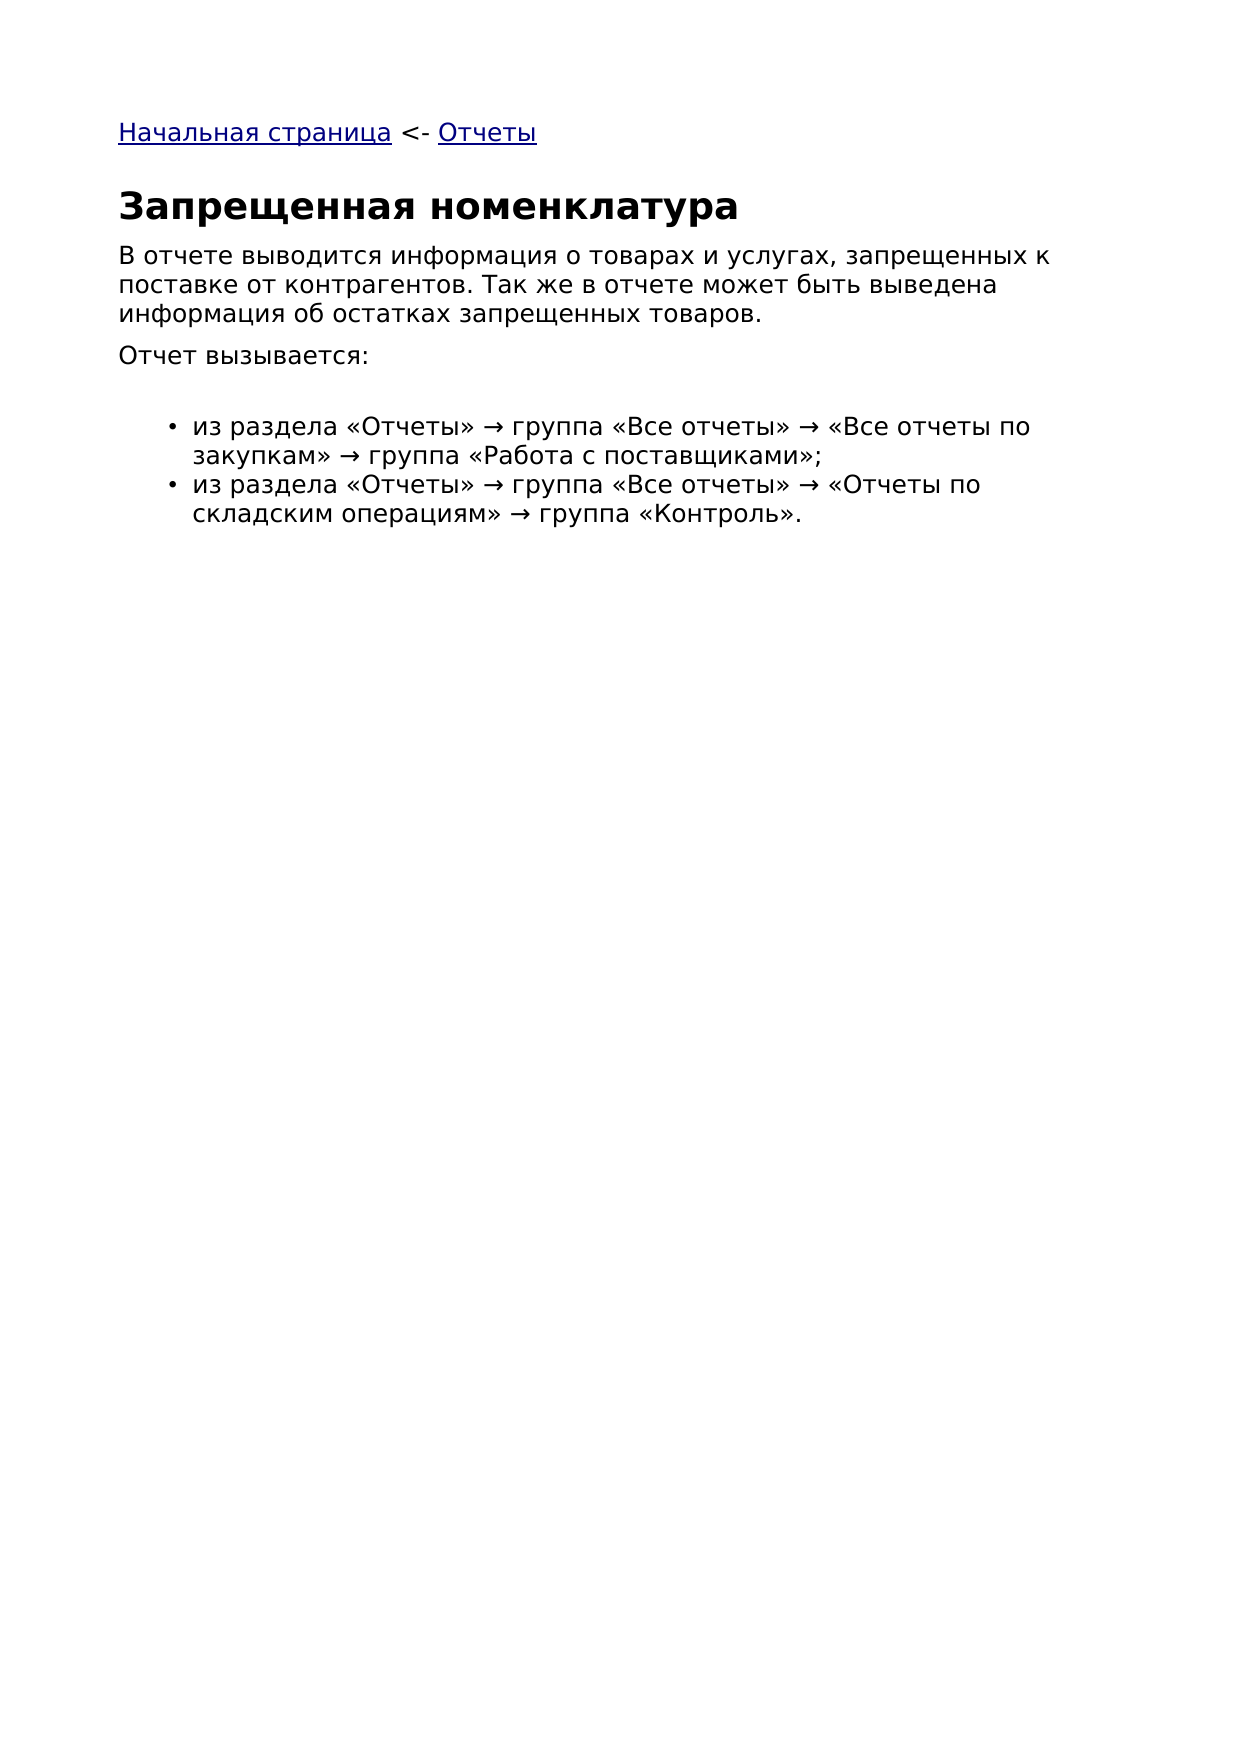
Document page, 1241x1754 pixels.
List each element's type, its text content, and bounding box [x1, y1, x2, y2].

list из раздела «Отчеты» → группа «Все отчеты» → «Все отчеты по закупкам» → группа «Работа с поставщиками»; [177, 412, 1122, 470]
text Отчет вызывается: [118, 341, 1122, 370]
text Начальная страница <- Отчеты [118, 118, 1122, 147]
subtitle Запрещенная номенклатура [118, 185, 1122, 228]
list из раздела «Отчеты» → группа «Все отчеты» → «Отчеты по складским операциям» → группа «Контроль». [177, 470, 1122, 529]
text В отчете выводится информация о товарах и услугах, запрещенных к поставке от контрагентов. Так же в отчете может быть выведена информация об остатках запрещенных товаров. [118, 241, 1122, 328]
